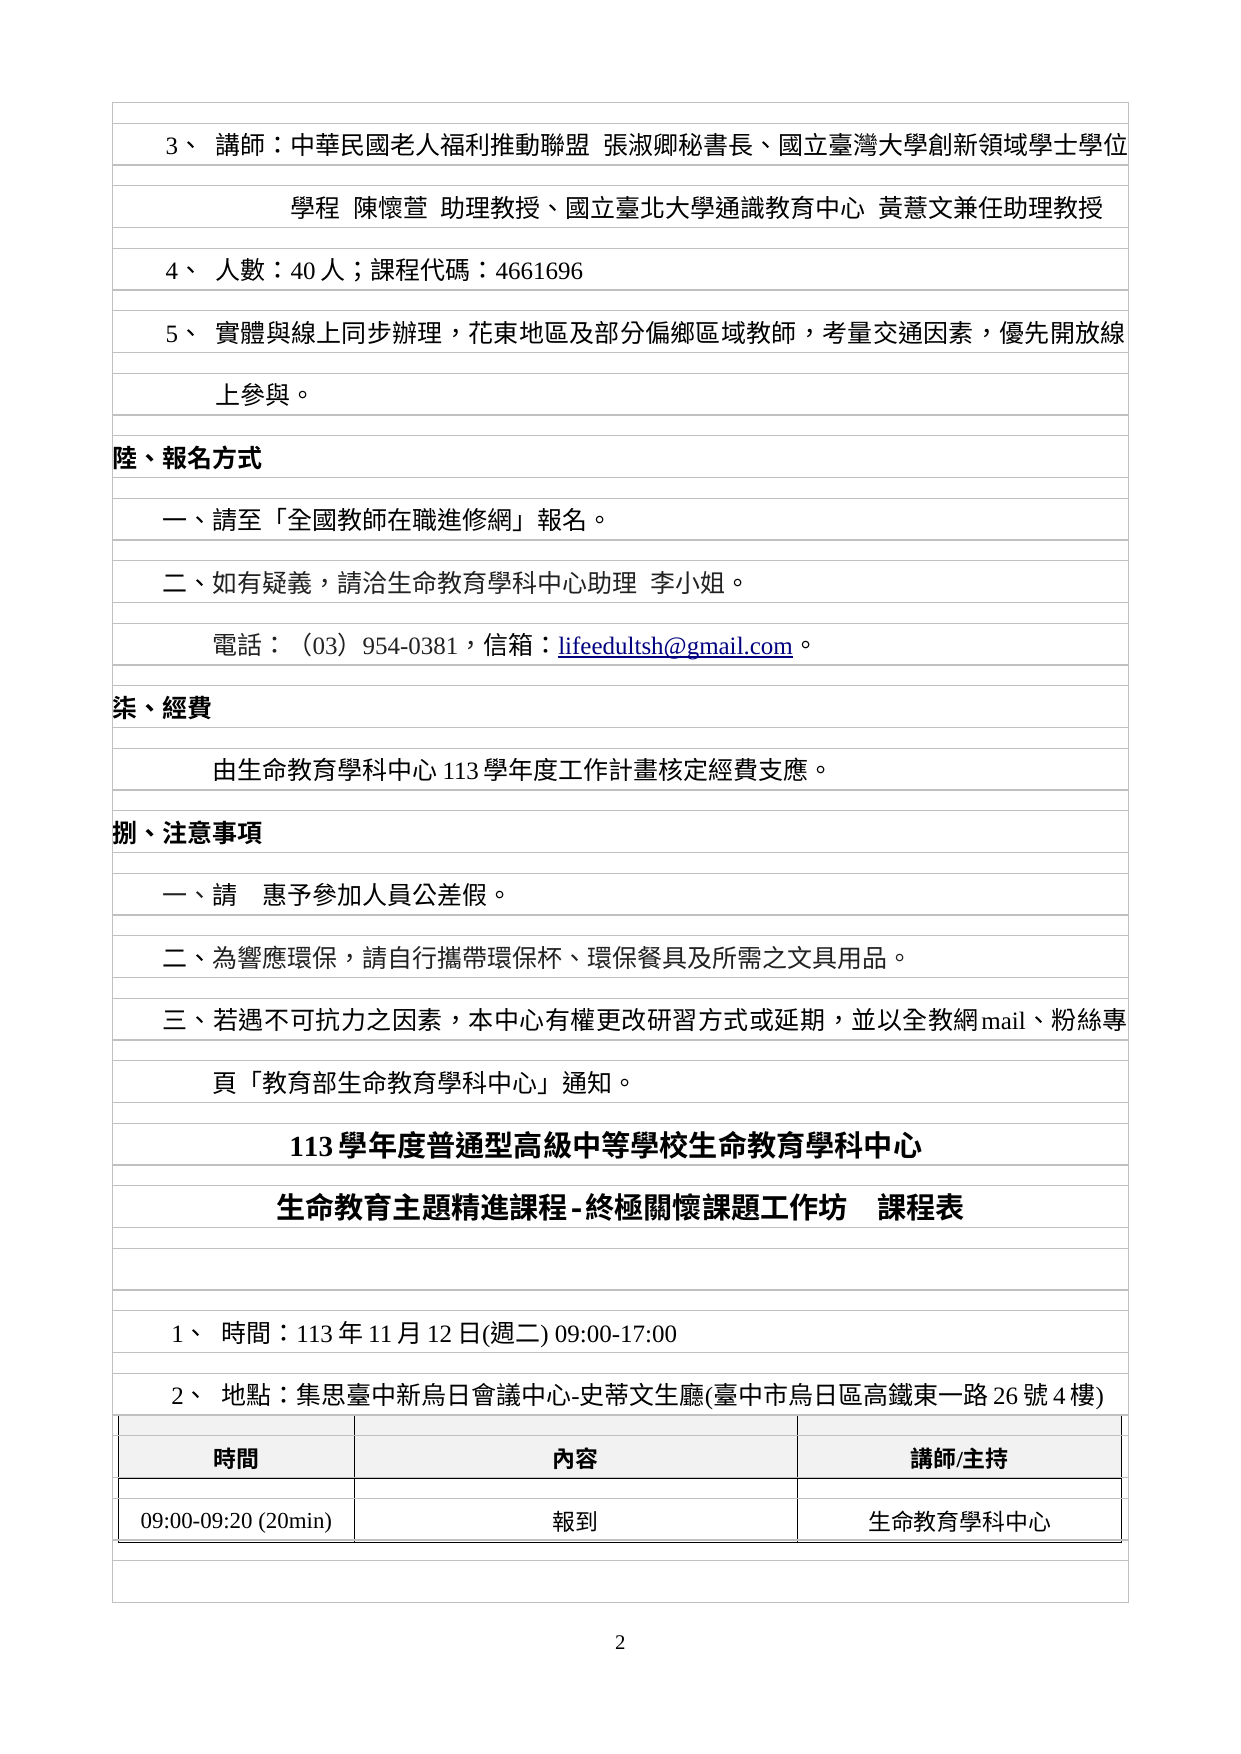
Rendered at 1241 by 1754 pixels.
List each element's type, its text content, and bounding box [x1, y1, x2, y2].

text 二、如有疑義，請洽生命教育學科中心助理 李小姐。 [162, 561, 1128, 602]
text 學程 陳懷萱 助理教授、國立臺北大學通識教育中心 黃薏文兼任助理教授 [215, 186, 1128, 227]
table_cell 09:00-09:20 (20min) [119, 1499, 354, 1539]
table_cell 生命教育學科中心 [798, 1499, 1121, 1539]
text 陸、報名方式 [113, 436, 1128, 477]
text [162, 603, 1128, 623]
text [113, 791, 1128, 810]
text [113, 1166, 1128, 1185]
list 講師：中華民國老人福利推動聯盟 張淑卿秘書長、國立臺灣大學創新領域學士學位 [165, 124, 1128, 164]
list 實體與線上同步辦理，花東地區及部分偏鄉區域教師，考量交通因素，優先開放線 [165, 311, 1128, 352]
text 捌、注意事項 [113, 811, 1128, 852]
table_cell [119, 1479, 354, 1498]
list 人數：40人；課程代碼：4661696 [165, 249, 1128, 289]
text [162, 541, 1128, 560]
table_cell [798, 1479, 1121, 1498]
text [162, 478, 1128, 498]
text 柒、經費 [113, 686, 1128, 727]
list 上參與。 [165, 374, 1128, 414]
list 時間：113年11月12日(週二) 09:00-17:00 [171, 1311, 1128, 1352]
list [165, 353, 1128, 373]
text [162, 728, 1128, 748]
text 三、若遇不可抗力之因素，本中心有權更改研習方式或延期，並以全教網mail、粉絲專 [162, 999, 1128, 1039]
text [113, 416, 1128, 435]
text [113, 1103, 1128, 1123]
text 二、為響應環保，請自行攜帶環保杯、環保餐具及所需之文具用品。 [162, 936, 1128, 977]
text [113, 666, 1128, 685]
text 電話：（03）954-0381，信箱：lifeedultsh@gmail.com。 [162, 624, 1128, 664]
list [165, 103, 1128, 123]
text 由生命教育學科中心113學年度工作計畫核定經費支應。 [162, 749, 1128, 789]
list [171, 1291, 1128, 1310]
text 一、請 惠予參加人員公差假。 [162, 874, 1128, 914]
table_header [355, 1416, 797, 1435]
list [165, 291, 1128, 310]
list 地點：集思臺中新烏日會議中心-史蒂文生廳(臺中市烏日區高鐵東一路26號4樓) [171, 1374, 1128, 1414]
text [215, 166, 1128, 185]
text [162, 916, 1128, 935]
table_cell 報到 [355, 1499, 797, 1539]
list [171, 1353, 1128, 1373]
table_header [798, 1416, 1121, 1435]
text [162, 853, 1128, 873]
table_header 講師/主持 [798, 1436, 1121, 1477]
text 113學年度普通型高級中等學校生命教育學科中心 [113, 1124, 1128, 1164]
text [162, 1041, 1128, 1060]
list [165, 228, 1128, 248]
table_header 時間 [119, 1436, 354, 1477]
text 頁「教育部生命教育學科中心」通知。 [162, 1061, 1128, 1102]
text 一、請至「全國教師在職進修網」報名。 [162, 499, 1128, 539]
table_header [119, 1416, 354, 1435]
text 生命教育主題精進課程-終極關懷課題工作坊 課程表 [113, 1186, 1128, 1227]
table_header 內容 [355, 1436, 797, 1477]
text [162, 978, 1128, 998]
table_cell [355, 1479, 797, 1498]
